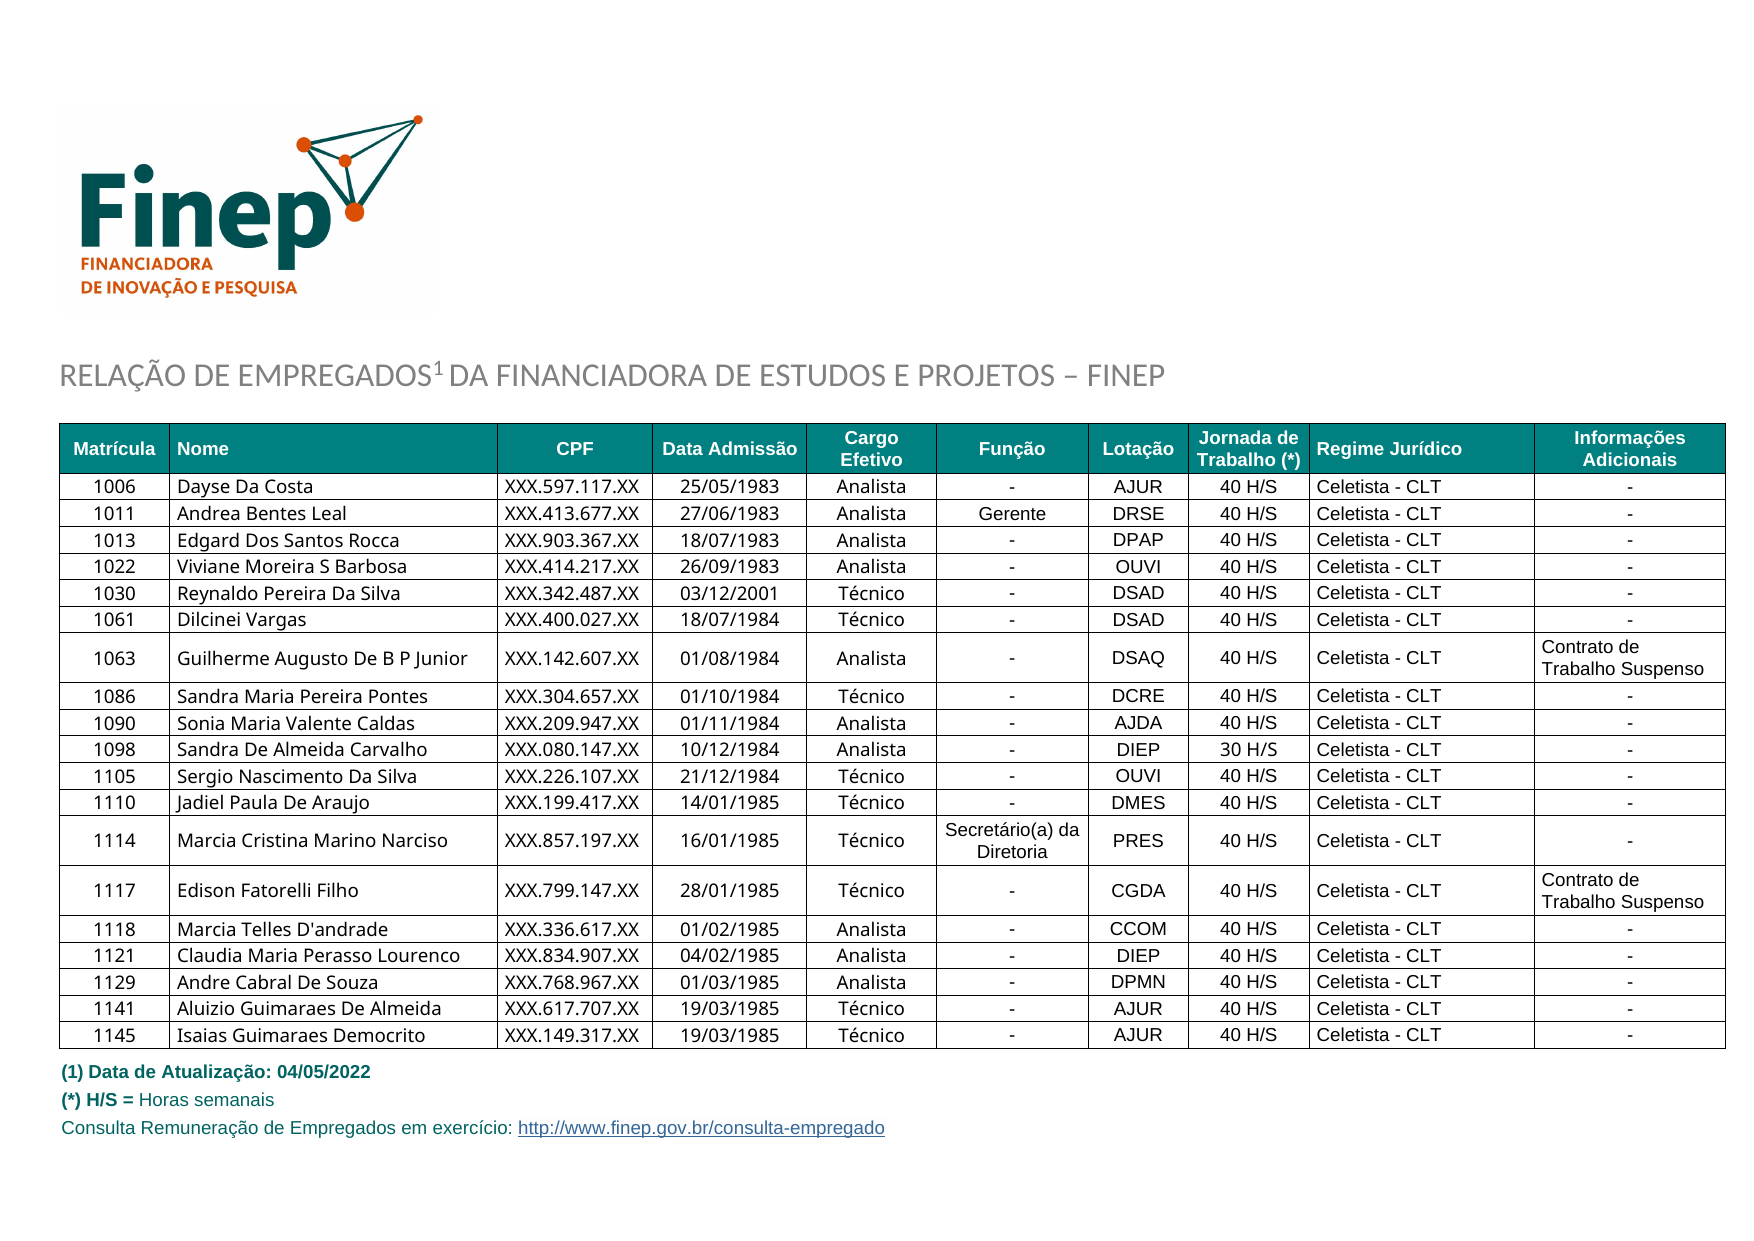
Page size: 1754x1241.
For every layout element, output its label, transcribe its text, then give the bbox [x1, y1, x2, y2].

table_cell - [1535, 790, 1725, 815]
table_cell Andre Cabral De Souza [170, 969, 497, 995]
table_cell Técnico [807, 763, 936, 788]
table_cell Marcia Telles D'andrade [170, 916, 497, 942]
table_header Data Admissão [653, 424, 806, 473]
table_header Cargo Efetivo [807, 424, 936, 473]
table_cell - [1535, 996, 1725, 1021]
table_cell 1129 [60, 969, 169, 995]
table_cell XXX.799.147.XX [498, 866, 652, 915]
table_cell - [1535, 1022, 1725, 1048]
table_cell Analista [807, 710, 936, 735]
table_cell Isaias Guimaraes Democrito [170, 1022, 497, 1048]
table_cell Celetista - CLT [1310, 969, 1534, 995]
table_cell XXX.080.147.XX [498, 736, 652, 762]
table_cell DSAD [1089, 607, 1188, 632]
table_cell - [1535, 969, 1725, 995]
table_cell 1022 [60, 554, 169, 579]
table_cell 28/01/1985 [653, 866, 806, 915]
table_cell Celetista - CLT [1310, 474, 1534, 499]
table_cell 40 H/S [1189, 969, 1309, 995]
table_cell Celetista - CLT [1310, 790, 1534, 815]
table_cell - [937, 969, 1088, 995]
table_cell XXX.142.607.XX [498, 633, 652, 682]
table_cell XXX.226.107.XX [498, 763, 652, 788]
table_cell 01/08/1984 [653, 633, 806, 682]
table_cell 1118 [60, 916, 169, 942]
table_cell - [937, 633, 1088, 682]
table_cell 26/09/1983 [653, 554, 806, 579]
table_cell - [937, 607, 1088, 632]
table_cell XXX.149.317.XX [498, 1022, 652, 1048]
table_cell OUVI [1089, 554, 1188, 579]
table_cell - [1535, 736, 1725, 762]
table_cell Celetista - CLT [1310, 710, 1534, 735]
table_cell 21/12/1984 [653, 763, 806, 788]
table_cell - [1535, 916, 1725, 942]
table_cell Técnico [807, 790, 936, 815]
table_cell - [937, 527, 1088, 552]
table_cell Analista [807, 943, 936, 968]
table_cell - [937, 790, 1088, 815]
table_cell 18/07/1983 [653, 527, 806, 552]
table_cell 27/06/1983 [653, 500, 806, 526]
table_cell - [1535, 607, 1725, 632]
table_cell 1117 [60, 866, 169, 915]
table_cell 40 H/S [1189, 763, 1309, 788]
table_cell - [937, 996, 1088, 1021]
table_cell - [937, 710, 1088, 735]
table_cell Analista [807, 500, 936, 526]
table_cell XXX.413.677.XX [498, 500, 652, 526]
table_cell - [1535, 580, 1725, 606]
table_cell DCRE [1089, 683, 1188, 709]
table_cell Jadiel Paula De Araujo [170, 790, 497, 815]
table_cell 1098 [60, 736, 169, 762]
table_cell Contrato de Trabalho Suspenso [1535, 633, 1725, 682]
table_cell XXX.304.657.XX [498, 683, 652, 709]
table_cell DIEP [1089, 943, 1188, 968]
table_cell Andrea Bentes Leal [170, 500, 497, 526]
table_cell Técnico [807, 816, 936, 865]
table_cell XXX.400.027.XX [498, 607, 652, 632]
table_cell 1145 [60, 1022, 169, 1048]
table_cell Celetista - CLT [1310, 683, 1534, 709]
table_cell 1030 [60, 580, 169, 606]
table_cell 19/03/1985 [653, 1022, 806, 1048]
table_cell Contrato de Trabalho Suspenso [1535, 866, 1725, 915]
table_cell Sergio Nascimento Da Silva [170, 763, 497, 788]
table_header Informações Adicionais [1535, 424, 1725, 473]
table_cell 1090 [60, 710, 169, 735]
table_cell DSAD [1089, 580, 1188, 606]
table_cell Celetista - CLT [1310, 996, 1534, 1021]
table_cell Celetista - CLT [1310, 607, 1534, 632]
table_cell 04/02/1985 [653, 943, 806, 968]
table_cell 01/10/1984 [653, 683, 806, 709]
table_cell Viviane Moreira S Barbosa [170, 554, 497, 579]
table_cell 40 H/S [1189, 527, 1309, 552]
table_header Jornada de Trabalho (*) [1189, 424, 1309, 473]
table_cell 14/01/1985 [653, 790, 806, 815]
table_cell 40 H/S [1189, 683, 1309, 709]
table_cell Técnico [807, 1022, 936, 1048]
table_cell - [1535, 763, 1725, 788]
table_cell 30 H/S [1189, 736, 1309, 762]
table_cell Aluizio Guimaraes De Almeida [170, 996, 497, 1021]
table_cell - [937, 763, 1088, 788]
table_cell OUVI [1089, 763, 1188, 788]
table_cell 25/05/1983 [653, 474, 806, 499]
table_cell 1141 [60, 996, 169, 1021]
table_cell 40 H/S [1189, 1022, 1309, 1048]
table_cell 1086 [60, 683, 169, 709]
table_cell Celetista - CLT [1310, 500, 1534, 526]
table_cell 1006 [60, 474, 169, 499]
table_cell Celetista - CLT [1310, 816, 1534, 865]
table_cell 40 H/S [1189, 474, 1309, 499]
table_cell - [1535, 943, 1725, 968]
table_cell Celetista - CLT [1310, 736, 1534, 762]
table_cell Reynaldo Pereira Da Silva [170, 580, 497, 606]
table_cell Técnico [807, 996, 936, 1021]
table_cell Técnico [807, 607, 936, 632]
table_cell 01/11/1984 [653, 710, 806, 735]
table_cell AJUR [1089, 1022, 1188, 1048]
table_cell DRSE [1089, 500, 1188, 526]
table_cell Claudia Maria Perasso Lourenco [170, 943, 497, 968]
table_header Função [937, 424, 1088, 473]
table_cell Celetista - CLT [1310, 554, 1534, 579]
table_cell Marcia Cristina Marino Narciso [170, 816, 497, 865]
table_cell 40 H/S [1189, 816, 1309, 865]
table_cell 40 H/S [1189, 633, 1309, 682]
table_cell XXX.857.197.XX [498, 816, 652, 865]
table_cell - [1535, 527, 1725, 552]
table_cell DPMN [1089, 969, 1188, 995]
table_cell CCOM [1089, 916, 1188, 942]
table_cell 1121 [60, 943, 169, 968]
table_cell XXX.209.947.XX [498, 710, 652, 735]
table_cell Secretário(a) da Diretoria [937, 816, 1088, 865]
table_cell Sonia Maria Valente Caldas [170, 710, 497, 735]
table_cell 1114 [60, 816, 169, 865]
table_cell DPAP [1089, 527, 1188, 552]
table_cell Analista [807, 916, 936, 942]
table_cell 01/02/1985 [653, 916, 806, 942]
table_cell AJDA [1089, 710, 1188, 735]
table_cell 1110 [60, 790, 169, 815]
table_cell Edgard Dos Santos Rocca [170, 527, 497, 552]
table_cell Dilcinei Vargas [170, 607, 497, 632]
table_cell XXX.336.617.XX [498, 916, 652, 942]
table_cell 10/12/1984 [653, 736, 806, 762]
table_header Regime Jurídico [1310, 424, 1534, 473]
table_cell - [937, 866, 1088, 915]
table_cell Celetista - CLT [1310, 763, 1534, 788]
table_cell - [1535, 683, 1725, 709]
table_header Lotação [1089, 424, 1188, 473]
table_cell Sandra Maria Pereira Pontes [170, 683, 497, 709]
table_cell Analista [807, 633, 936, 682]
table_cell Celetista - CLT [1310, 1022, 1534, 1048]
table_cell Celetista - CLT [1310, 633, 1534, 682]
table_cell DIEP [1089, 736, 1188, 762]
table_cell - [937, 474, 1088, 499]
table_cell Analista [807, 474, 936, 499]
table_cell 40 H/S [1189, 554, 1309, 579]
table_cell Técnico [807, 580, 936, 606]
table_cell Técnico [807, 683, 936, 709]
table_cell Celetista - CLT [1310, 866, 1534, 915]
table_cell Gerente [937, 500, 1088, 526]
table_cell 18/07/1984 [653, 607, 806, 632]
table_cell 16/01/1985 [653, 816, 806, 865]
table_cell 1011 [60, 500, 169, 526]
table_cell - [937, 580, 1088, 606]
table_cell XXX.342.487.XX [498, 580, 652, 606]
table_cell AJUR [1089, 996, 1188, 1021]
table_cell 40 H/S [1189, 866, 1309, 915]
table_cell Analista [807, 736, 936, 762]
table_cell 1105 [60, 763, 169, 788]
table_cell 40 H/S [1189, 943, 1309, 968]
table_cell - [937, 736, 1088, 762]
table_cell XXX.768.967.XX [498, 969, 652, 995]
table_cell 03/12/2001 [653, 580, 806, 606]
table_cell 40 H/S [1189, 607, 1309, 632]
table_cell Sandra De Almeida Carvalho [170, 736, 497, 762]
table_cell PRES [1089, 816, 1188, 865]
table_cell Técnico [807, 866, 936, 915]
table_cell Analista [807, 554, 936, 579]
table_cell 40 H/S [1189, 916, 1309, 942]
table_cell CGDA [1089, 866, 1188, 915]
table_cell XXX.199.417.XX [498, 790, 652, 815]
table_cell Celetista - CLT [1310, 916, 1534, 942]
table_cell Dayse Da Costa [170, 474, 497, 499]
table_cell DSAQ [1089, 633, 1188, 682]
table_cell 1063 [60, 633, 169, 682]
table_cell Edison Fatorelli Filho [170, 866, 497, 915]
table_cell Analista [807, 527, 936, 552]
table_cell Celetista - CLT [1310, 943, 1534, 968]
table_cell 40 H/S [1189, 710, 1309, 735]
table_cell 01/03/1985 [653, 969, 806, 995]
table_cell Analista [807, 969, 936, 995]
table_cell AJUR [1089, 474, 1188, 499]
table_cell - [937, 554, 1088, 579]
table_cell Guilherme Augusto De B P Junior [170, 633, 497, 682]
table_cell 40 H/S [1189, 996, 1309, 1021]
table_cell - [937, 943, 1088, 968]
table_cell - [937, 683, 1088, 709]
table_cell 19/03/1985 [653, 996, 806, 1021]
table_cell XXX.597.117.XX [498, 474, 652, 499]
table_cell - [1535, 474, 1725, 499]
table_cell - [937, 916, 1088, 942]
table_cell - [1535, 710, 1725, 735]
table_cell Celetista - CLT [1310, 527, 1534, 552]
table_header Nome [170, 424, 497, 473]
table_header Matrícula [60, 424, 169, 473]
table_cell 1061 [60, 607, 169, 632]
table_cell XXX.903.367.XX [498, 527, 652, 552]
table_cell DMES [1089, 790, 1188, 815]
table_cell XXX.617.707.XX [498, 996, 652, 1021]
table_cell - [1535, 500, 1725, 526]
table_header CPF [498, 424, 652, 473]
table_cell 40 H/S [1189, 500, 1309, 526]
table_cell - [1535, 554, 1725, 579]
table_cell Celetista - CLT [1310, 580, 1534, 606]
table_cell 1013 [60, 527, 169, 552]
table_cell XXX.834.907.XX [498, 943, 652, 968]
table_cell 40 H/S [1189, 580, 1309, 606]
table_cell - [1535, 816, 1725, 865]
table_cell XXX.414.217.XX [498, 554, 652, 579]
table_cell - [937, 1022, 1088, 1048]
table_cell 40 H/S [1189, 790, 1309, 815]
